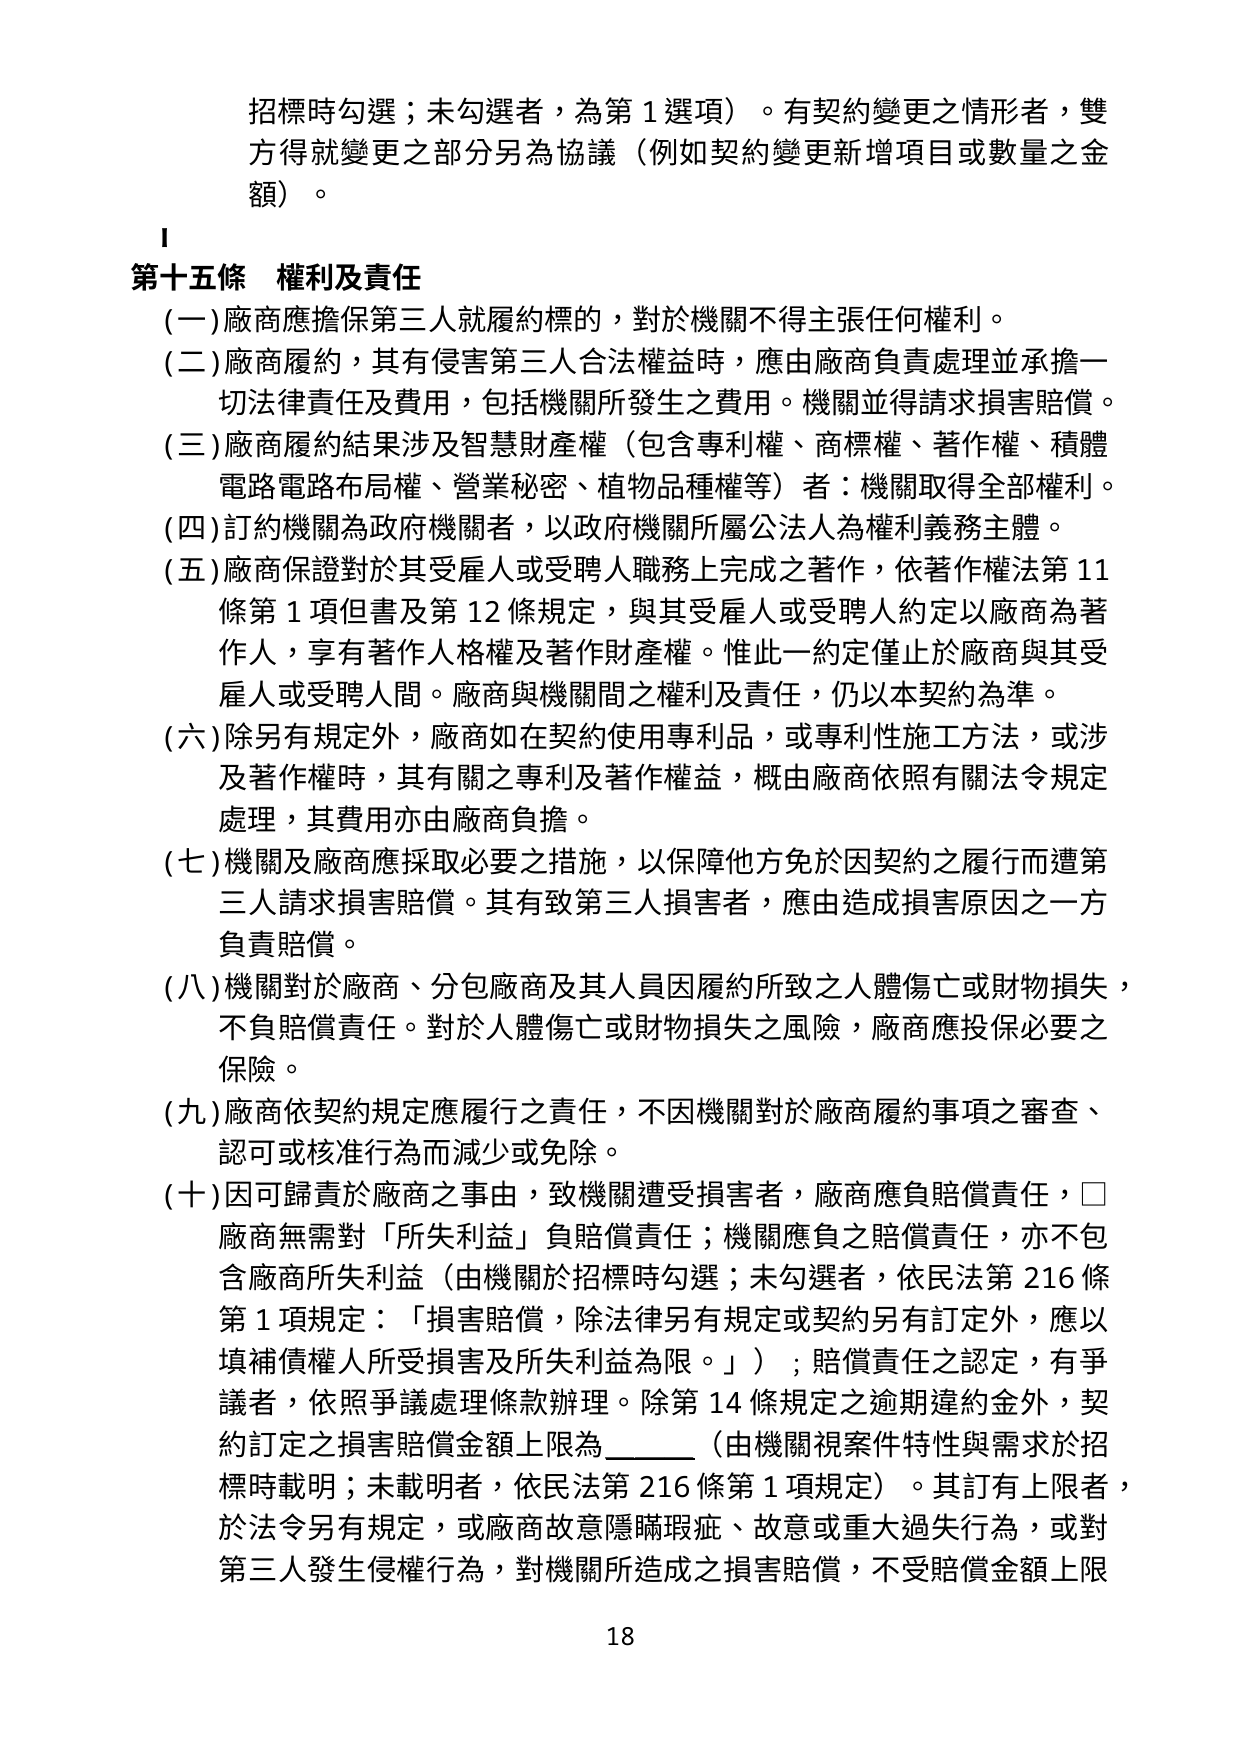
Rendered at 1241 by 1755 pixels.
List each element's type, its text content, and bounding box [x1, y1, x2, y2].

text (五)廠商保證對於其受雇人或受聘人職務上完成之著作，依著作權法第11條第1項但書及第12條規定，與其受雇人或受聘人約定以廠商為著作人，享有著作人格權及著作財產權。惟此一約定僅止於廠商與其受雇人或受聘人間。廠商與機關間之權利及責任，仍以本契約為準。 [159, 547, 1110, 714]
text (三)廠商履約結果涉及智慧財產權（包含專利權、商標權、著作權、積體電路電路布局權、營業秘密、植物品種權等）者：機關取得全部權利。 [159, 422, 1110, 505]
text  [159, 214, 1110, 255]
text (四)訂約機關為政府機關者，以政府機關所屬公法人為權利義務主體。 [159, 505, 1110, 547]
text (六)除另有規定外，廠商如在契約使用專利品，或專利性施工方法，或涉及著作權時，其有關之專利及著作權益，概由廠商依照有關法令規定處理，其費用亦由廠商負擔。 [159, 714, 1110, 839]
text (九)廠商依契約規定應履行之責任，不因機關對於廠商履約事項之審查、認可或核准行為而減少或免除。 [159, 1089, 1110, 1172]
text 第十五條 權利及責任 [130, 255, 1110, 297]
text (二)廠商履約，其有侵害第三人合法權益時，應由廠商負責處理並承擔一切法律責任及費用，包括機關所發生之費用。機關並得請求損害賠償。 [159, 339, 1110, 422]
text 招標時勾選；未勾選者，為第1選項）。有契約變更之情形者，雙方得就變更之部分另為協議（例如契約變更新增項目或數量之金額）。 [159, 89, 1110, 214]
text (八)機關對於廠商、分包廠商及其人員因履約所致之人體傷亡或財物損失，不負賠償責任。對於人體傷亡或財物損失之風險，廠商應投保必要之保險。 [159, 964, 1110, 1089]
text (七)機關及廠商應採取必要之措施，以保障他方免於因契約之履行而遭第三人請求損害賠償。其有致第三人損害者，應由造成損害原因之一方負責賠償。 [159, 839, 1110, 964]
text (一)廠商應擔保第三人就履約標的，對於機關不得主張任何權利。 [159, 297, 1110, 339]
text (十)因可歸責於廠商之事由，致機關遭受損害者，廠商應負賠償責任，□廠商無需對「所失利益」負賠償責任；機關應負之賠償責任，亦不包含廠商所失利益（由機關於招標時勾選；未勾選者，依民法第216條第1項規定：「損害賠償，除法律另有規定或契約另有訂定外，應以填補債權人所受損害及所失利益為限。」）﹔賠償責任之認定，有爭議者，依照爭議處理條款辦理。除第14條規定之逾期違約金外，契約訂定之損害賠償金額上限為＿＿＿（由機關視案件特性與需求於招標時載明；未載明者，依民法第216條第1項規定）。其訂有上限者，於法令另有規定，或廠商故意隱瞞瑕疵、故意或重大過失行為，或對第三人發生侵權行為，對機關所造成之損害賠償，不受賠償金額上限之限制。 [159, 1172, 1110, 1589]
